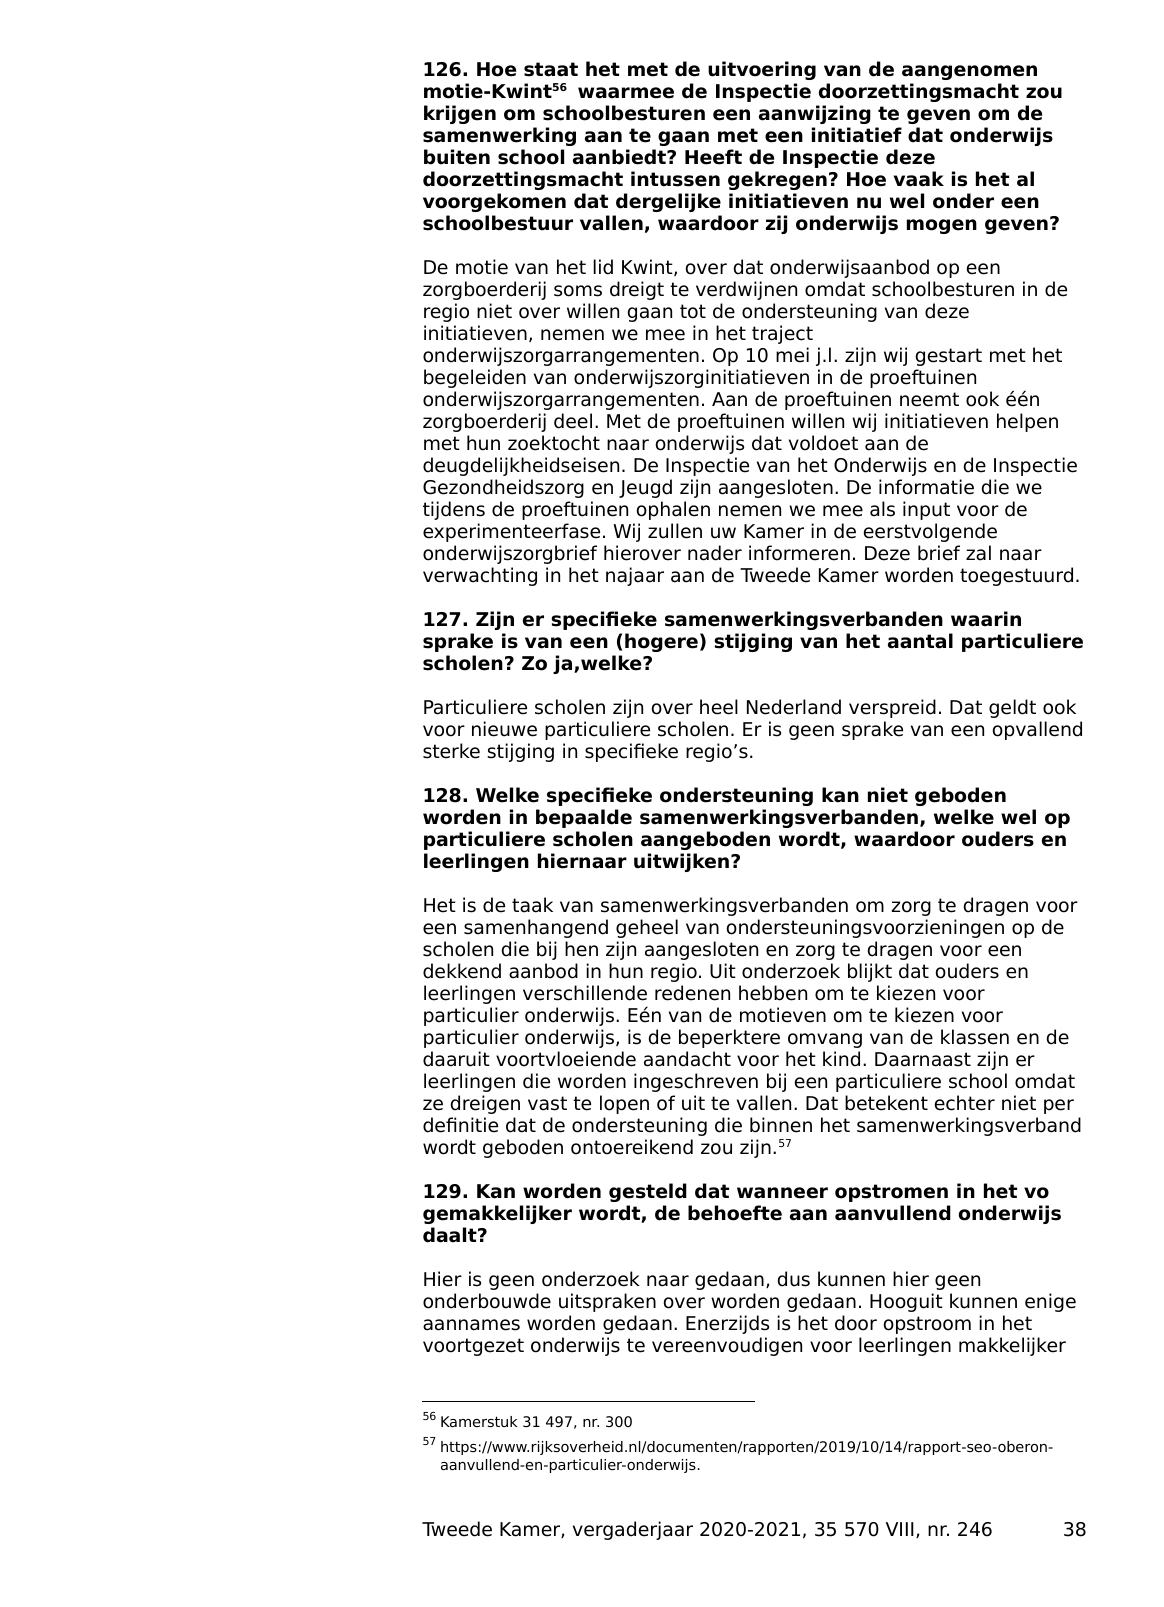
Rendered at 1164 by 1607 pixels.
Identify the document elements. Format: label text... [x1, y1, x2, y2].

text Particuliere scholen zijn over heel Nederland verspreid. Dat geldt ook voor nieuwe particuliere scholen. Er is geen sprake van een opvallend sterke stijging in specifieke regio’s. [422, 697, 1087, 763]
subtitle 127. Zijn er specifieke samenwerkingsverbanden waarin sprake is van een (hogere) stijging van het aantal particuliere scholen? Zo ja,welke? [422, 609, 1087, 675]
text Hier is geen onderzoek naar gedaan, dus kunnen hier geen onderbouwde uitspraken over worden gedaan. Hooguit kunnen enige aannames worden gedaan. Enerzijds is het door opstroom in het voortgezet onderwijs te vereenvoudigen voor leerlingen makkelijker [422, 1269, 1087, 1357]
subtitle 126. Hoe staat het met de uitvoering van de aangenomen motie-Kwint waarmee de Inspectie doorzettingsmacht zou krijgen om schoolbesturen een aanwijzing te geven om de samenwerking aan te gaan met een initiatief dat onderwijs buiten school aanbiedt? Heeft de Inspectie deze doorzettingsmacht intussen gekregen? Hoe vaak is het al voorgekomen dat dergelijke initiatieven nu wel onder een schoolbestuur vallen, waardoor zij onderwijs mogen geven? [422, 59, 1087, 235]
text De motie van het lid Kwint, over dat onderwijsaanbod op een zorgboerderij soms dreigt te verdwijnen omdat schoolbesturen in de regio niet over willen gaan tot de ondersteuning van deze initiatieven, nemen we mee in het traject onderwijszorgarrangementen. Op 10 mei j.l. zijn wij gestart met het begeleiden van onderwijszorginitiatieven in de proeftuinen onderwijszorgarrangementen. Aan de proeftuinen neemt ook één zorgboerderij deel. Met de proeftuinen willen wij initiatieven helpen met hun zoektocht naar onderwijs dat voldoet aan de deugdelijkheidseisen. De Inspectie van het Onderwijs en de Inspectie Gezondheidszorg en Jeugd zijn aangesloten. De informatie die we tijdens de proeftuinen ophalen nemen we mee als input voor de experimenteerfase. Wij zullen uw Kamer in de eerstvolgende onderwijszorgbrief hierover nader informeren. Deze brief zal naar verwachting in het najaar aan de Tweede Kamer worden toegestuurd. [422, 257, 1087, 587]
text Kamerstuk 31 497, nr. 300 [422, 1410, 1087, 1432]
text https://www.rijksoverheid.nl/documenten/rapporten/2019/10/14/rapport-seo-oberon-aanvullend-en-particulier-onderwijs. [422, 1435, 1087, 1474]
subtitle 128. Welke specifieke ondersteuning kan niet geboden worden in bepaalde samenwerkingsverbanden, welke wel op particuliere scholen aangeboden wordt, waardoor ouders en leerlingen hiernaar uitwijken? [422, 785, 1087, 873]
subtitle 129. Kan worden gesteld dat wanneer opstromen in het vo gemakkelijker wordt, de behoefte aan aanvullend onderwijs daalt? [422, 1181, 1087, 1247]
text Het is de taak van samenwerkingsverbanden om zorg te dragen voor een samenhangend geheel van ondersteuningsvoorzieningen op de scholen die bij hen zijn aangesloten en zorg te dragen voor een dekkend aanbod in hun regio. Uit onderzoek blijkt dat ouders en leerlingen verschillende redenen hebben om te kiezen voor particulier onderwijs. Eén van de motieven om te kiezen voor particulier onderwijs, is de beperktere omvang van de klassen en de daaruit voortvloeiende aandacht voor het kind. Daarnaast zijn er leerlingen die worden ingeschreven bij een particuliere school omdat ze dreigen vast te lopen of uit te vallen. Dat betekent echter niet per definitie dat de ondersteuning die binnen het samenwerkingsverband wordt geboden ontoereikend zou zijn. [422, 895, 1087, 1159]
